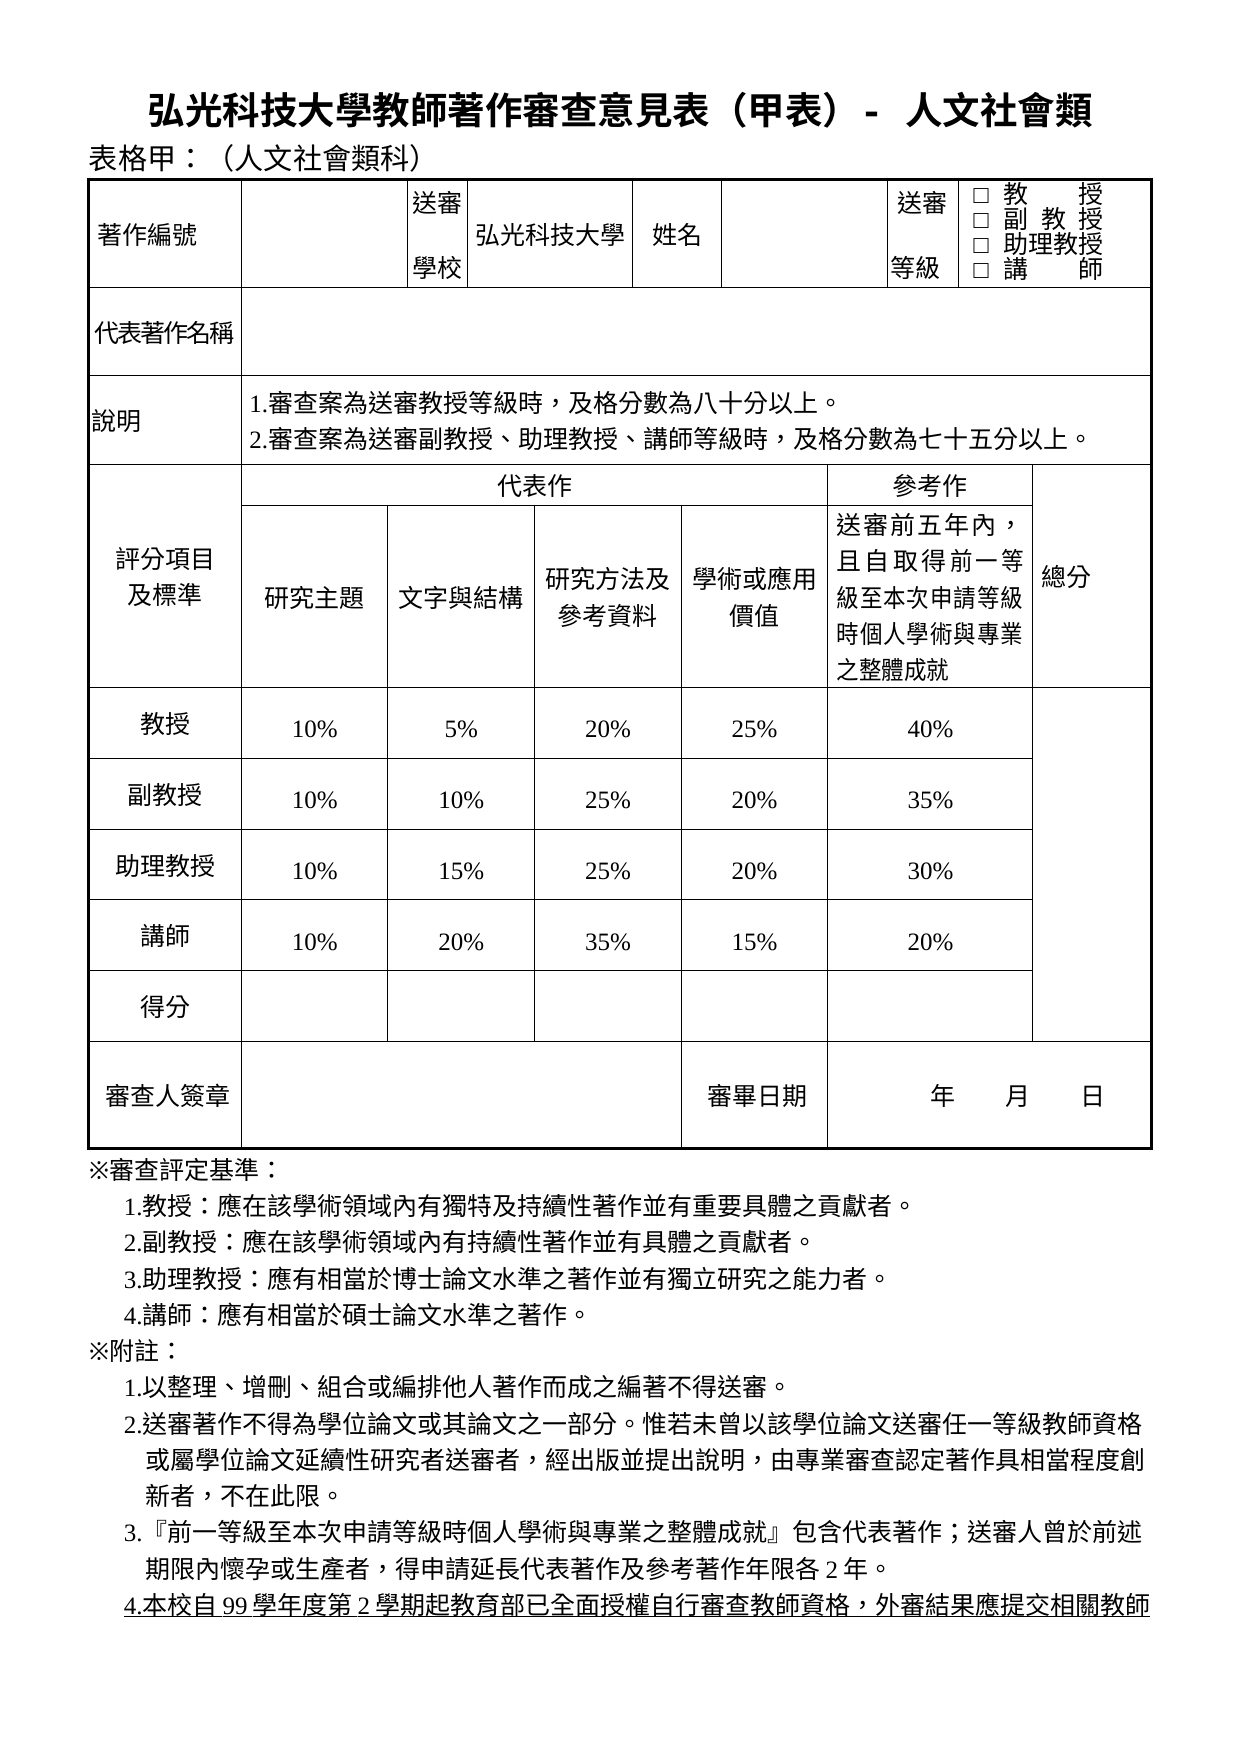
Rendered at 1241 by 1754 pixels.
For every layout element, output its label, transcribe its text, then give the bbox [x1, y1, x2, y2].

table_cell 代表著作名稱 [90, 288, 241, 375]
table_header □ 教 授 □ 副 教 授 □ 助理教授 □ 講 師 [959, 181, 1150, 287]
table_cell 10% [242, 900, 387, 970]
table_cell 25% [535, 759, 681, 828]
text 4.本校自99學年度第2學期起教育部已全面授權自行審查教師資格，外審結果應提交相關教師 [124, 1585, 1152, 1622]
table_cell 助理教授 [90, 830, 241, 899]
table_cell 25% [682, 688, 827, 758]
text 2.送審著作不得為學位論文或其論文之一部分。惟若未曾以該學位論文送審任一等級教師資格或屬學位論文延續性研究者送審者，經出版並提出說明，由專業審查認定著作具相當程度創新者，不在此限。 [124, 1404, 1152, 1513]
table_cell 代表作 [242, 465, 827, 505]
table_cell 10% [242, 688, 387, 758]
text ※審查評定基準： [89, 1150, 1152, 1187]
table_cell 20% [828, 900, 1032, 970]
table_cell 15% [682, 900, 827, 970]
text 2.副教授：應在該學術領域內有持續性著作並有具體之貢獻者。 [124, 1223, 1152, 1259]
table_cell [1033, 688, 1150, 1041]
table_cell 講師 [90, 900, 241, 970]
text 3.助理教授：應有相當於博士論文水準之著作並有獨立研究之能力者。 [124, 1259, 1152, 1295]
table_cell 學術或應用價值 [682, 506, 827, 687]
table_cell 審畢日期 [682, 1042, 827, 1147]
table_header 送審 等級 [888, 181, 958, 287]
table_cell 20% [535, 688, 681, 758]
table_cell 20% [682, 830, 827, 899]
table_header [722, 181, 887, 287]
text 弘光科技大學教師著作審查意見表（甲表）- 人文社會類 [89, 81, 1152, 135]
table_cell 副教授 [90, 759, 241, 828]
table_cell [242, 288, 1150, 375]
table_cell 40% [828, 688, 1032, 758]
table_cell 35% [535, 900, 681, 970]
table_cell 30% [828, 830, 1032, 899]
text 1.教授：應在該學術領域內有獨特及持續性著作並有重要具體之貢獻者。 [124, 1187, 1152, 1223]
table_cell 得分 [90, 971, 241, 1041]
table_cell 20% [682, 759, 827, 828]
table_header [242, 181, 407, 287]
table_header 著作編號 [90, 181, 241, 287]
table_cell 年 月 日 [828, 1042, 1150, 1147]
table_cell 5% [388, 688, 534, 758]
table_cell 25% [535, 830, 681, 899]
table_cell [828, 971, 1032, 1041]
table_cell 35% [828, 759, 1032, 828]
table_cell [535, 971, 681, 1041]
table_cell 審查人簽章 [90, 1042, 241, 1147]
text 1.以整理、增刪、組合或編排他人著作而成之編著不得送審。 [124, 1368, 1152, 1404]
text 3.『前一等級至本次申請等級時個人學術與專業之整體成就』包含代表著作；送審人曾於前述期限內懷孕或生產者，得申請延長代表著作及參考著作年限各2年。 [124, 1513, 1152, 1585]
table_cell 送審前五年內，且自取得前一等級至本次申請等級時個人學術與專業之整體成就 [828, 506, 1032, 687]
table_cell 20% [388, 900, 534, 970]
table_cell 10% [242, 830, 387, 899]
table_cell [242, 1042, 681, 1147]
table_cell 說明 [90, 376, 241, 464]
table_cell 研究主題 [242, 506, 387, 687]
table_cell 參考作 [828, 465, 1032, 505]
table_cell [682, 971, 827, 1041]
table_cell 評分項目 及標準 [90, 465, 241, 687]
table_header 送審 學校 [408, 181, 467, 287]
text ※附註： [89, 1332, 1152, 1368]
table_header 弘光科技大學 [468, 181, 632, 287]
text 4.講師：應有相當於碩士論文水準之著作。 [124, 1295, 1152, 1332]
table_cell 1.審查案為送審教授等級時，及格分數為八十分以上。 2.審查案為送審副教授、助理教授、講師等級時，及格分數為七十五分以上。 [242, 376, 1150, 464]
table_cell 文字與結構 [388, 506, 534, 687]
table_cell [388, 971, 534, 1041]
table_cell 總分 [1033, 465, 1150, 687]
table_cell 10% [388, 759, 534, 828]
table_cell 教授 [90, 688, 241, 758]
table_cell 10% [242, 759, 387, 828]
text 表格甲：（人文社會類科） [89, 135, 1152, 178]
table_cell 15% [388, 830, 534, 899]
table_cell 研究方法及 參考資料 [535, 506, 681, 687]
table_header 姓名 [633, 181, 721, 287]
table_cell [242, 971, 387, 1041]
